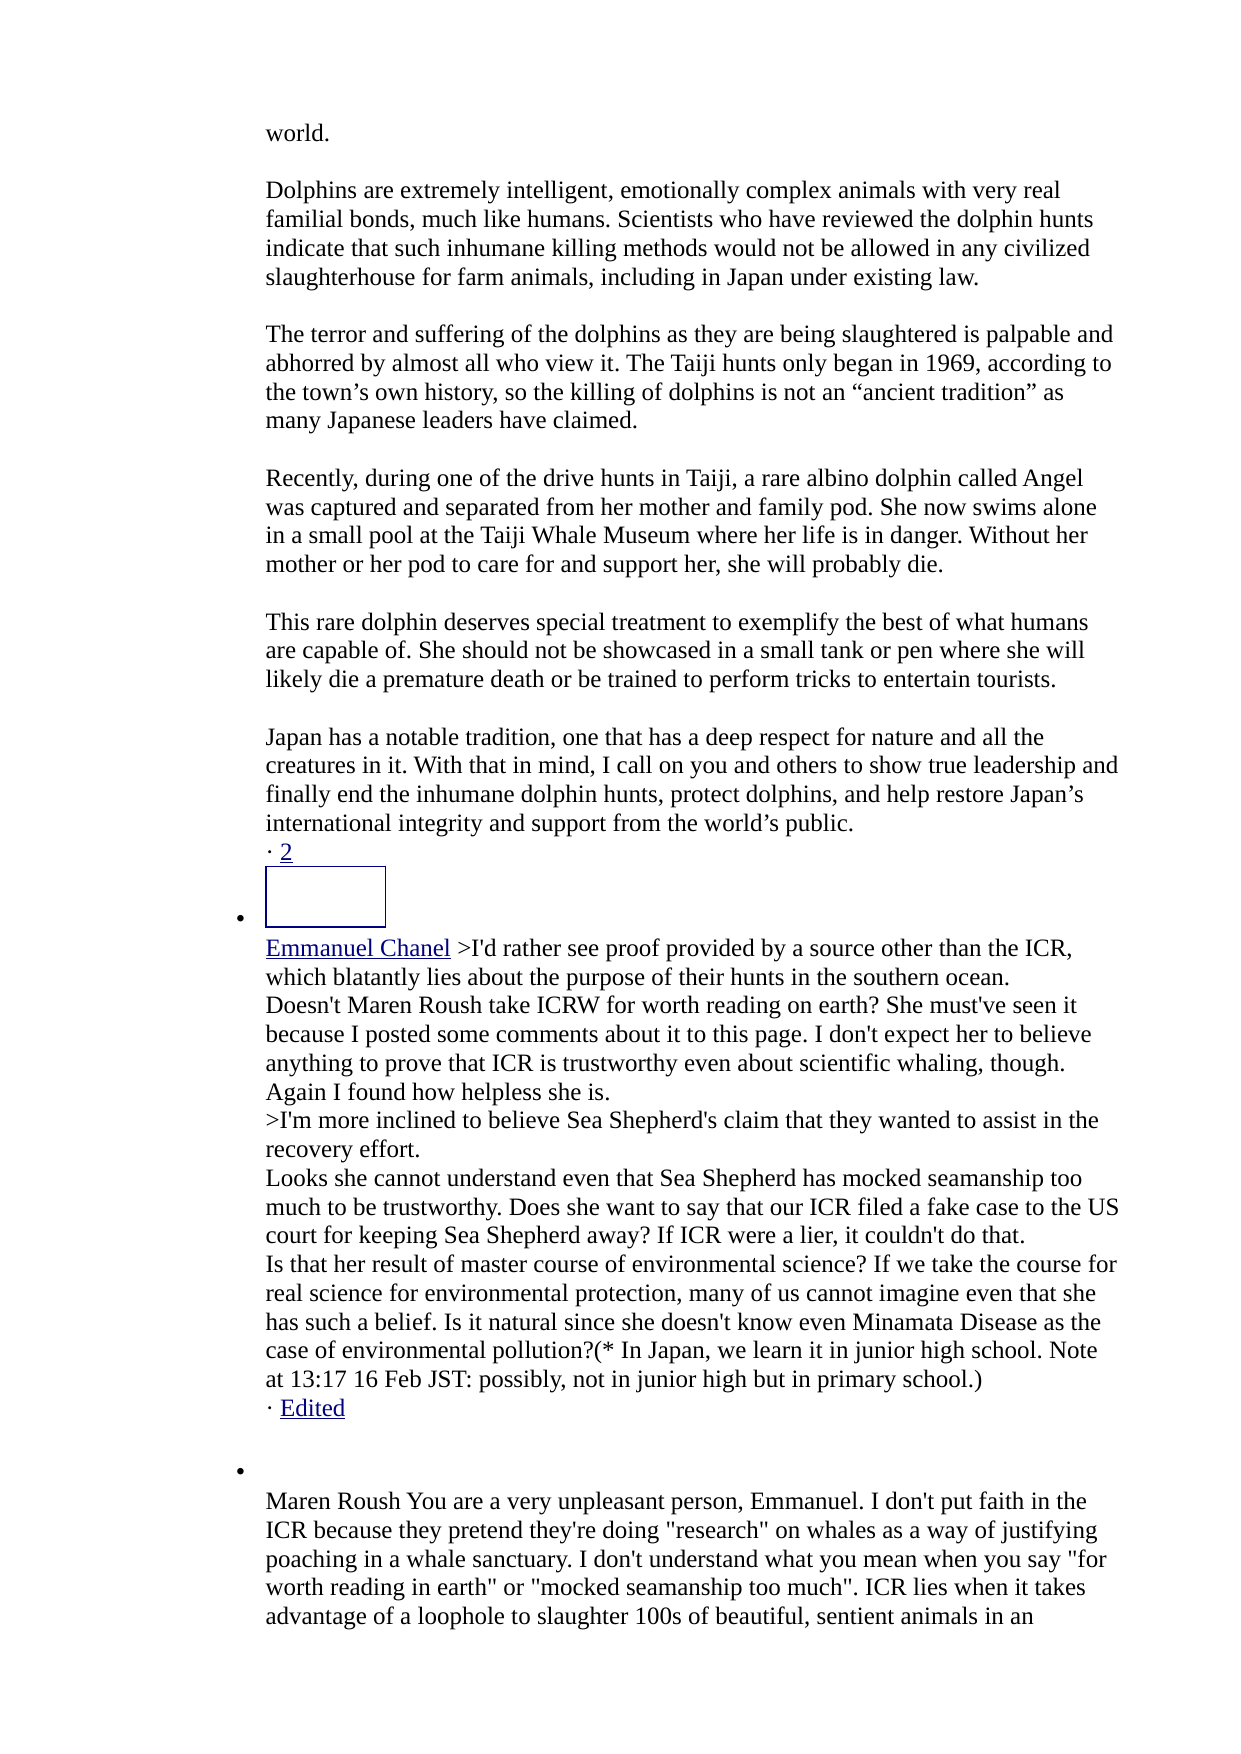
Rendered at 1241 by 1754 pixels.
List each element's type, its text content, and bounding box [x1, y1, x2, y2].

list · 2 [236, 837, 1122, 866]
list Maren Roush You are a very unpleasant person, Emmanuel. I don't put faith in the ICR because they pretend they're doing "research" on whales as a way of justifying poaching in a whale sanctuary. I don't understand what you mean when you say "for worth reading in earth" or "mocked seamanship too much". ICR lies when it takes advantage of a loophole to slaughter 100s of beautiful, sentient animals in an [236, 1486, 1122, 1630]
list Emmanuel Chanel >I'd rather see proof provided by a source other than the ICR, which blatantly lies about the purpose of their hunts in the southern ocean. Doesn't Maren Roush take ICRW for worth reading on earth? She must've seen it because I posted some comments about it to this page. I don't expect her to believe anything to prove that ICR is trustworthy even about scientific whaling, though. Again I found how helpless she is. >I'm more inclined to believe Sea Shepherd's claim that they wanted to assist in the recovery effort. Looks she cannot understand even that Sea Shepherd has mocked seamanship too much to be trustworthy. Does she want to say that our ICR filed a fake case to the US court for keeping Sea Shepherd away? If ICR were a lier, it couldn't do that. Is that her result of master course of environmental science? If we take the course for real science for environmental protection, many of us cannot imagine even that she has such a belief. Is it natural since she doesn't know even Minamata Disease as the case of environmental pollution?(* In Japan, we learn it in junior high school. Note at 13:17 16 Feb JST: possibly, not in junior high but in primary school.) [236, 933, 1122, 1393]
list world. Dolphins are extremely intelligent, emotionally complex animals with very real familial bonds, much like humans. Scientists who have reviewed the dolphin hunts indicate that such inhumane killing methods would not be allowed in any civilized slaughterhouse for farm animals, including in Japan under existing law. The terror and suffering of the dolphins as they are being slaughtered is palpable and abhorred by almost all who view it. The Taiji hunts only began in 1969, according to the town’s own history, so the killing of dolphins is not an “ancient tradition” as many Japanese leaders have claimed. Recently, during one of the drive hunts in Taiji, a rare albino dolphin called Angel was captured and separated from her mother and family pod. She now swims alone in a small pool at the Taiji Whale Museum where her life is in danger. Without her mother or her pod to care for and support her, she will probably die. This rare dolphin deserves special treatment to exemplify the best of what humans are capable of. She should not be showcased in a small tank or pen where she will likely die a premature death or be trained to perform tricks to entertain tourists. Japan has a notable tradition, one that has a deep respect for nature and all the creatures in it. With that in mind, I call on you and others to show true leadership and finally end the inhumane dolphin hunts, protect dolphins, and help restore Japan’s international integrity and support from the world’s public. [236, 118, 1122, 837]
list · Edited [236, 1393, 1122, 1422]
